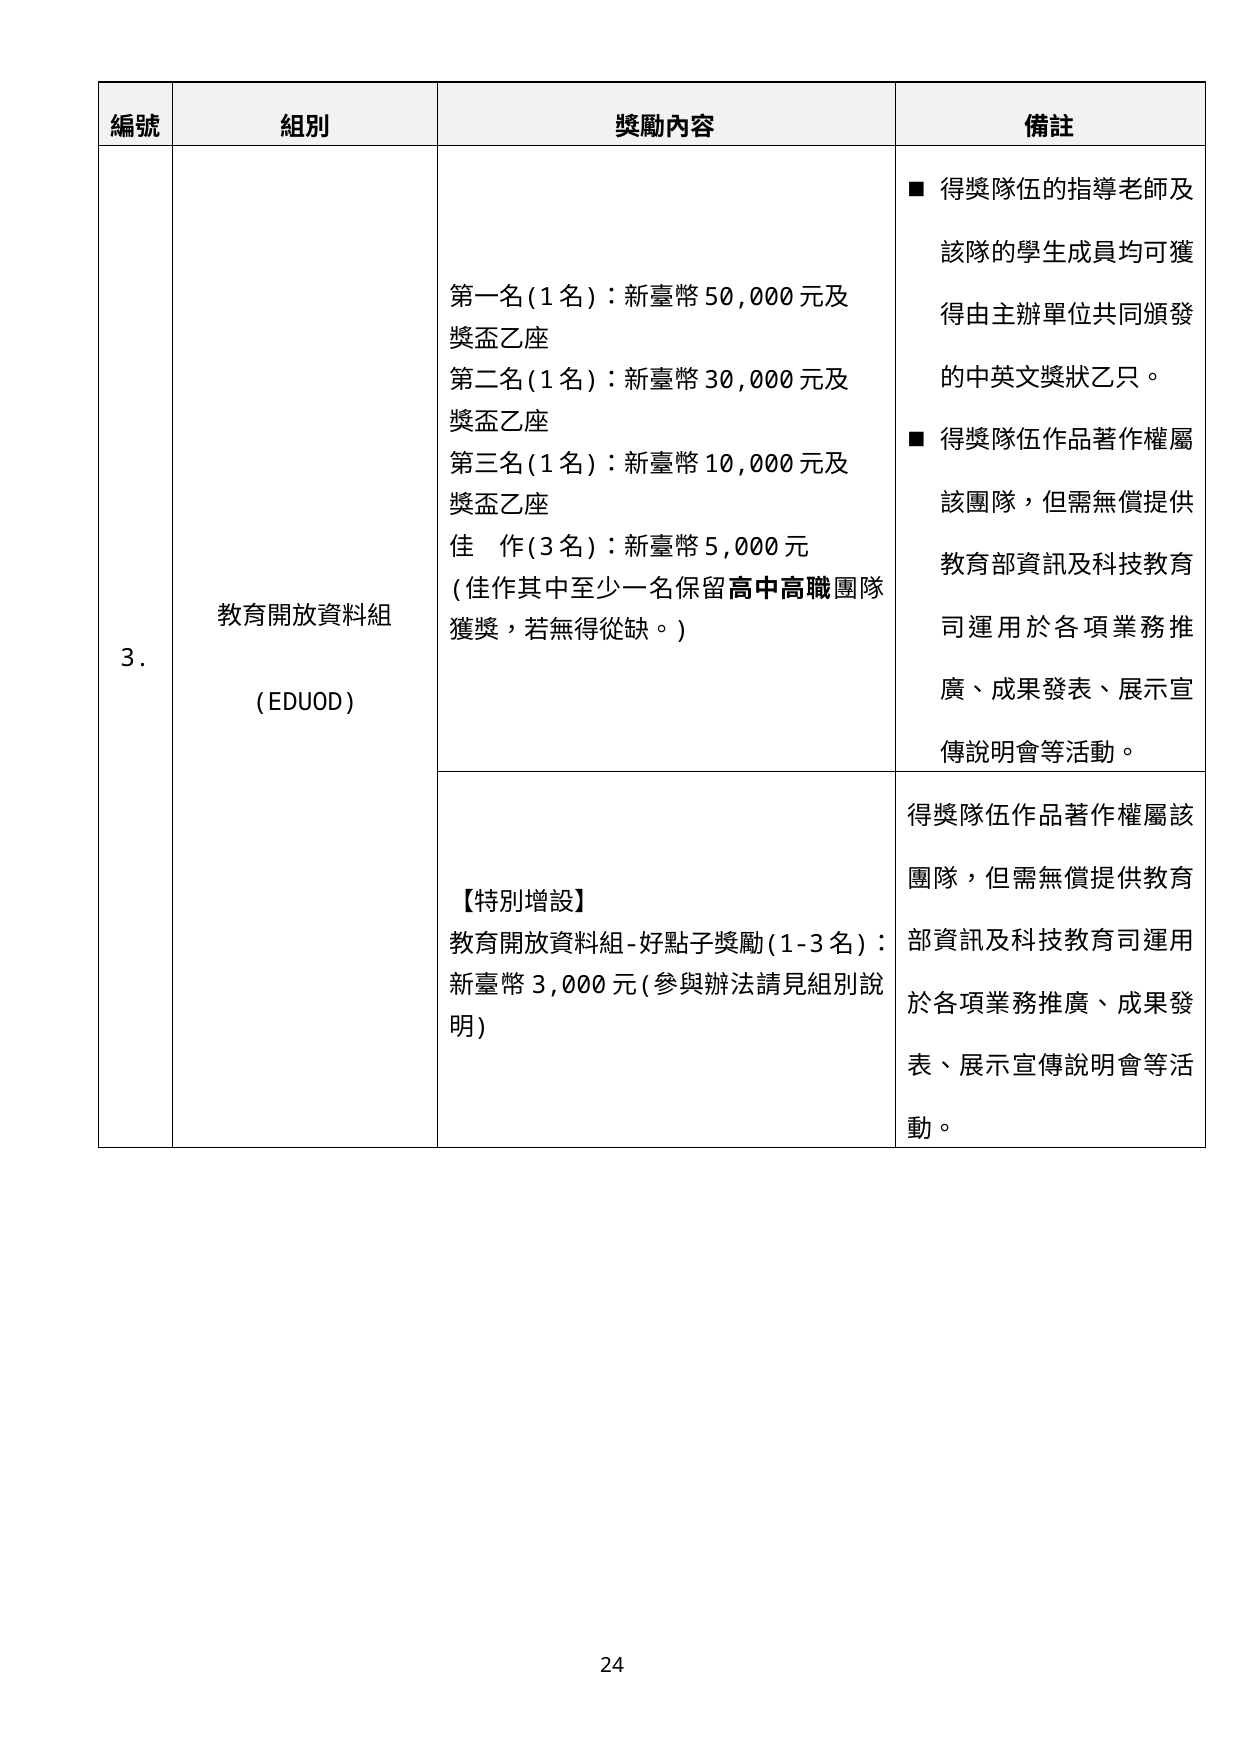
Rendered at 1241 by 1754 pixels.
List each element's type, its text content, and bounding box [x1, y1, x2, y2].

table_cell 教育開放資料組 (EDUOD) [173, 146, 437, 1147]
table_header 獎勵內容 [438, 83, 895, 145]
table_cell 得獎隊伍作品著作權屬該團隊，但需無償提供教育部資訊及科技教育司運用於各項業務推廣、成果發表、展示宣傳說明會等活動。 [896, 772, 1205, 1147]
table_header 備註 [896, 83, 1205, 145]
table_cell 得獎隊伍的指導老師及該隊的學生成員均可獲得由主辦單位共同頒發的中英文獎狀乙只。 得獎隊伍作品著作權屬該團隊，但需無償提供教育部資訊及科技教育司運用於各項業務推廣、成果發表、展示宣傳說明會等活動。 [896, 146, 1205, 771]
table_header 編號 [99, 83, 172, 145]
table_cell 3. [99, 146, 172, 1147]
table_cell 第一名(1名)：新臺幣50,000元及 獎盃乙座 第二名(1名)：新臺幣30,000元及 獎盃乙座 第三名(1名)：新臺幣10,000元及 獎盃乙座 佳 作(3名)：新臺幣5,000元 (佳作其中至少一名保留高中高職團隊獲獎，若無得從缺。) [438, 146, 895, 771]
table_header 組別 [173, 83, 437, 145]
table_cell 【特別增設】 教育開放資料組-好點子獎勵(1-3名)： 新臺幣3,000元(參與辦法請見組別說明) [438, 772, 895, 1147]
